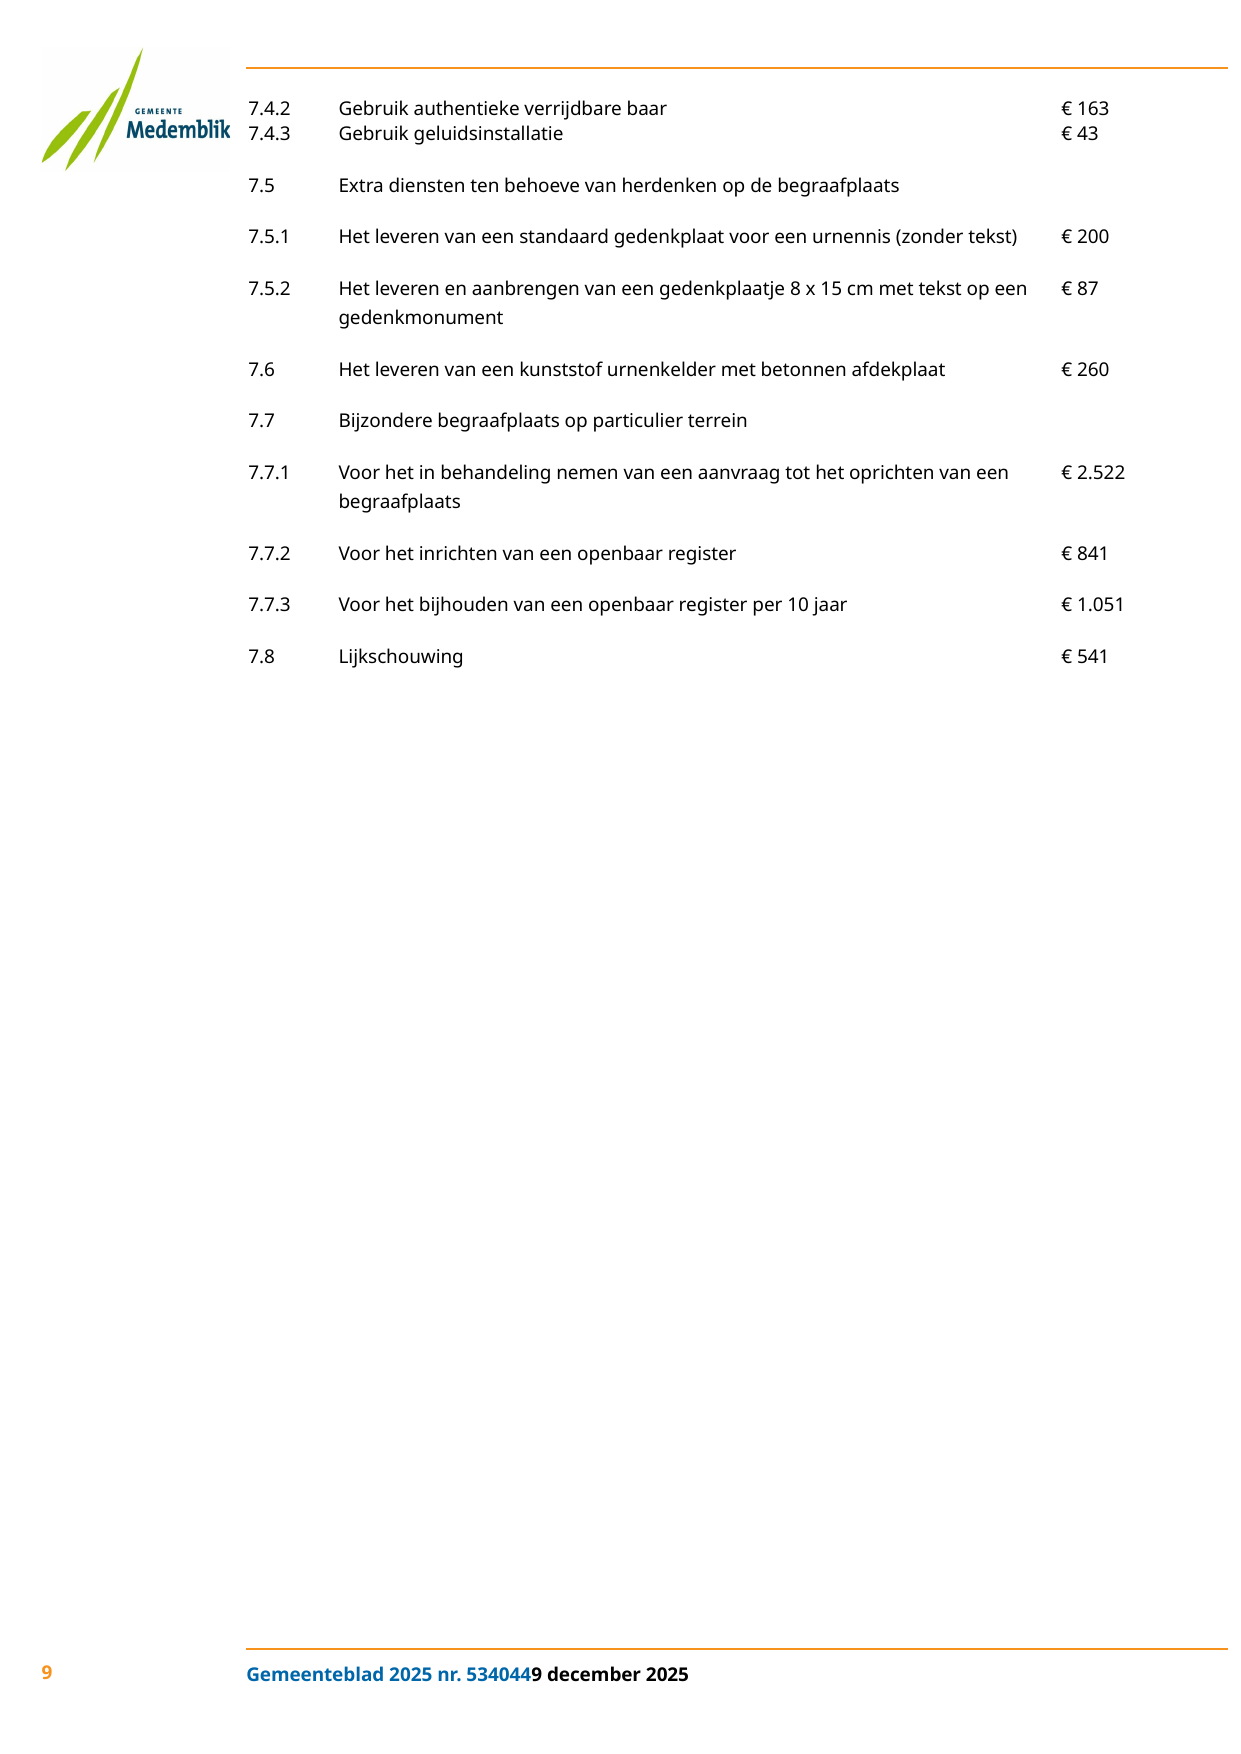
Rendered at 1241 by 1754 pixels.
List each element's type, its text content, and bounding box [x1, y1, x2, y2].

table_cell € 841 [1061, 540, 1152, 566]
table_cell Voor het bijhouden van een openbaar register per 10 jaar [338, 591, 1061, 617]
table_cell [248, 617, 338, 643]
table_cell [1061, 330, 1152, 356]
table_cell € 2.522 [1061, 459, 1152, 514]
table_cell [338, 433, 1061, 459]
table_cell € 260 [1061, 356, 1152, 382]
table_cell [1061, 249, 1152, 275]
table_cell € 1.051 [1061, 591, 1152, 617]
table_cell [248, 382, 338, 407]
table_cell 7.5.1 [248, 224, 338, 249]
table_cell 7.8 [248, 643, 338, 668]
table_cell Gebruik geluidsinstallatie [338, 121, 1061, 146]
table_cell [338, 514, 1061, 540]
table_cell Het leveren van een kunststof urnenkelder met betonnen afdekplaat [338, 356, 1061, 382]
table_cell [1061, 433, 1152, 459]
table_cell Lijkschouwing [338, 643, 1061, 668]
table_cell [338, 146, 1061, 172]
table_cell [1061, 514, 1152, 540]
table_cell [1061, 566, 1152, 591]
table_cell € 541 [1061, 643, 1152, 668]
table_cell 7.4.3 [248, 121, 338, 146]
table_cell [1061, 146, 1152, 172]
table_cell [1061, 198, 1152, 223]
table_cell 7.7.3 [248, 591, 338, 617]
table_cell [1061, 172, 1152, 198]
table_cell [1061, 617, 1152, 643]
table_cell [1061, 382, 1152, 407]
table_cell [338, 617, 1061, 643]
table_cell Het leveren van een standaard gedenkplaat voor een urnennis (zonder tekst) [338, 224, 1061, 249]
table_cell [248, 330, 338, 356]
table_cell Gebruik authentieke verrijdbare baar [338, 95, 1061, 121]
table_cell 7.5 [248, 172, 338, 198]
table_cell Voor het in behandeling nemen van een aanvraag tot het oprichten van een begraafplaats [338, 459, 1061, 514]
table_cell € 87 [1061, 275, 1152, 330]
table_cell [248, 566, 338, 591]
table_cell [248, 514, 338, 540]
table_cell € 43 [1061, 121, 1152, 146]
table_cell [338, 330, 1061, 356]
table_cell 7.6 [248, 356, 338, 382]
table_cell 7.5.2 [248, 275, 338, 330]
table_cell 7.4.2 [248, 95, 338, 121]
table_cell [338, 382, 1061, 407]
table_cell Bijzondere begraafplaats op particulier terrein [338, 408, 1061, 433]
table_cell [248, 146, 338, 172]
table_cell 7.7 [248, 408, 338, 433]
table_cell [338, 249, 1061, 275]
table_cell Extra diensten ten behoeve van herdenken op de begraafplaats [338, 172, 1061, 198]
picture [41, 47, 231, 172]
table_cell Het leveren en aanbrengen van een gedenkplaatje 8 x 15 cm met tekst op een gedenkmonument [338, 275, 1061, 330]
table_cell 7.7.2 [248, 540, 338, 566]
table_cell € 163 [1061, 95, 1152, 121]
table_cell [338, 198, 1061, 223]
table_cell 7.7.1 [248, 459, 338, 514]
table_cell [248, 433, 338, 459]
table_cell [1061, 408, 1152, 433]
table_cell Voor het inrichten van een openbaar register [338, 540, 1061, 566]
table_cell [248, 198, 338, 223]
table_cell [338, 566, 1061, 591]
table_cell € 200 [1061, 224, 1152, 249]
table_cell [248, 249, 338, 275]
